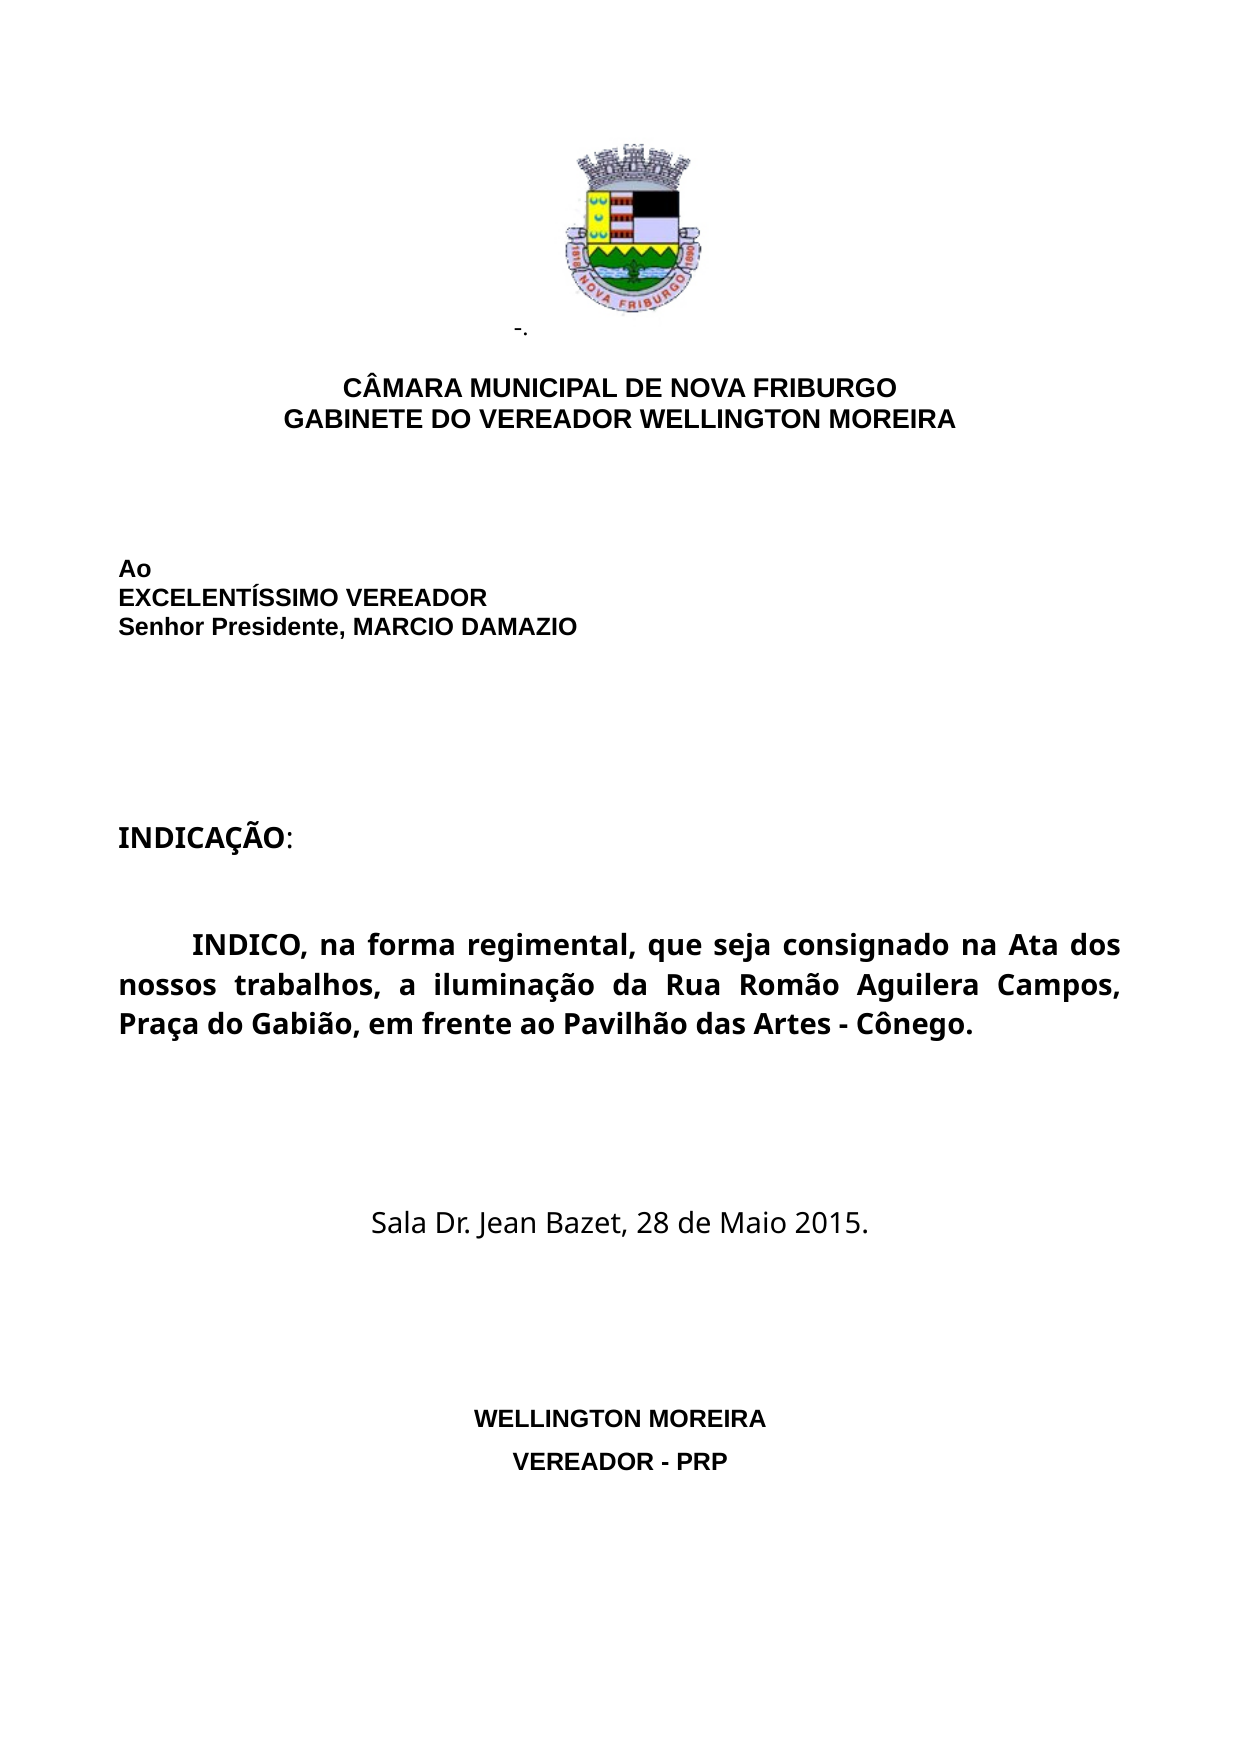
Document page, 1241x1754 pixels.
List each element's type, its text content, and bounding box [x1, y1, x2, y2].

text WELLINGTON MOREIRA [118, 1404, 1122, 1432]
text -. [118, 118, 1122, 341]
text VEREADOR - PRP [118, 1447, 1122, 1476]
text EXCELENTÍSSIMO VEREADOR [118, 583, 1122, 612]
text GABINETE DO VEREADOR WELLINGTON MOREIRA [118, 403, 1122, 434]
text Senhor Presidente, MARCIO DAMAZIO [118, 612, 1122, 641]
text Sala Dr. Jean Bazet, 28 de Maio 2015. [118, 1202, 1122, 1242]
picture [544, 127, 710, 327]
text INDICAÇÃO: [118, 817, 1122, 857]
text CÂMARA MUNICIPAL DE NOVA FRIBURGO [118, 372, 1122, 403]
text Ao [118, 554, 1122, 583]
text INDICO, na forma regimental, que seja consignado na Ata dos nossos trabalhos, a iluminação da Rua Romão Aguilera Campos, Praça do Gabião, em frente ao Pavilhão das Artes - Cônego. [118, 924, 1122, 1043]
